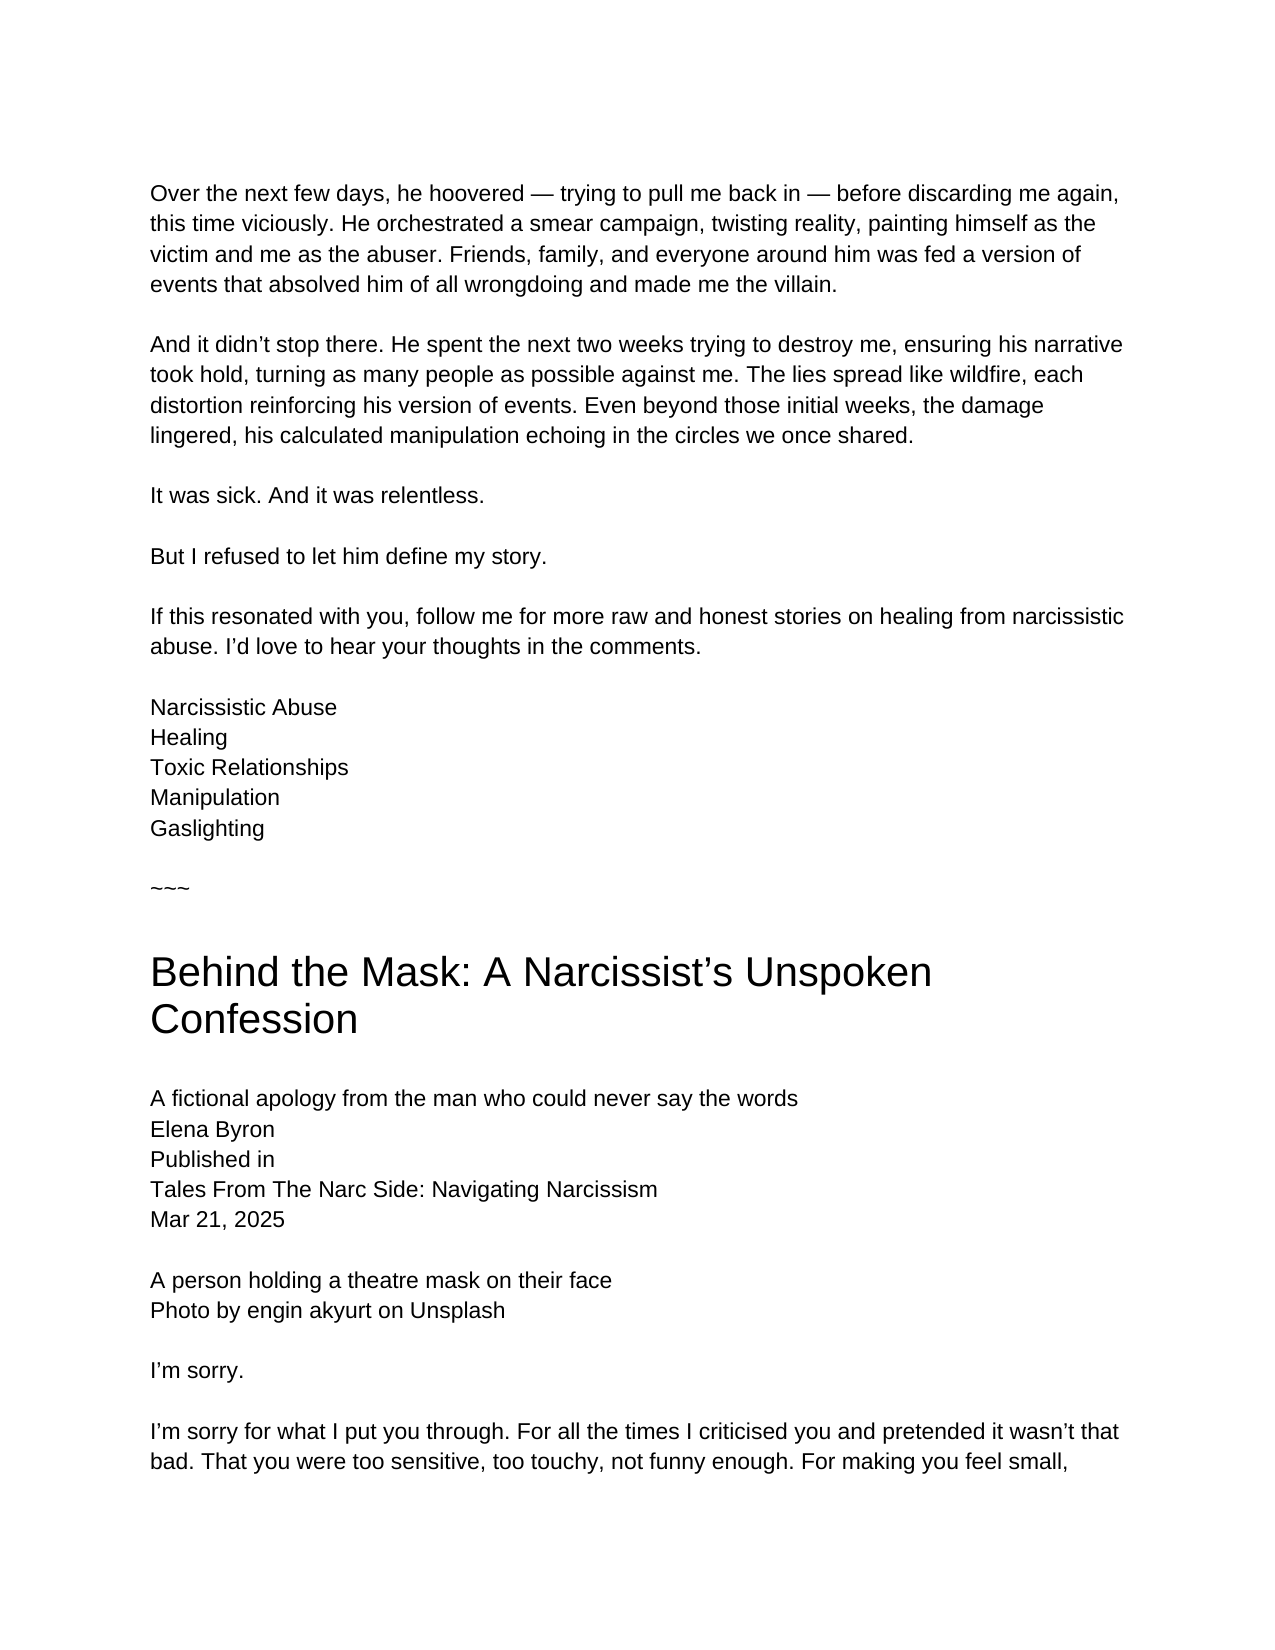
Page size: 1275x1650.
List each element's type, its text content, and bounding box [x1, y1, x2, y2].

text Gaslighting [150, 814, 1125, 841]
text A person holding a theatre mask on their face [150, 1267, 1125, 1293]
text Over the next few days, he hoovered — trying to pull me back in — before discarding me again, this time viciously. He orchestrated a smear campaign, twisting reality, painting himself as the victim and me as the abuser. Friends, family, and everyone around him was fed a version of events that absolved him of all wrongdoing and made me the villain. [150, 180, 1125, 297]
text Toxic Relationships [150, 754, 1125, 781]
text I’m sorry. [150, 1357, 1125, 1384]
text It was sick. And it was relentless. [150, 482, 1125, 509]
text A fictional apology from the man who could never say the words [150, 1085, 1125, 1112]
subtitle Behind the Mask: A Narcissist’s Unspoken Confession [150, 947, 1125, 1043]
text But I refused to let him define my story. [150, 543, 1125, 569]
text Narcissistic Abuse [150, 694, 1125, 720]
text Elena Byron [150, 1116, 1125, 1142]
text And it didn’t stop there. He spent the next two weeks trying to destroy me, ensuring his narrative took hold, turning as many people as possible against me. The lies spread like wildfire, each distortion reinforcing his version of events. Even beyond those initial weeks, the damage lingered, his calculated manipulation echoing in the circles we once shared. [150, 331, 1125, 448]
text Published in [150, 1146, 1125, 1172]
text Photo by engin akyurt on Unsplash [150, 1297, 1125, 1323]
text Healing [150, 724, 1125, 750]
text Tales From The Narc Side: Navigating Narcissism [150, 1176, 1125, 1202]
text If this resonated with you, follow me for more raw and honest stories on healing from narcissistic abuse. I’d love to hear your thoughts in the comments. [150, 603, 1125, 660]
text I’m sorry for what I put you through. For all the times I criticised you and pretended it wasn’t that bad. That you were too sensitive, too touchy, not funny enough. For making you feel small, [150, 1418, 1125, 1474]
text ~~~ [150, 875, 1125, 901]
text Manipulation [150, 784, 1125, 811]
text Mar 21, 2025 [150, 1206, 1125, 1233]
